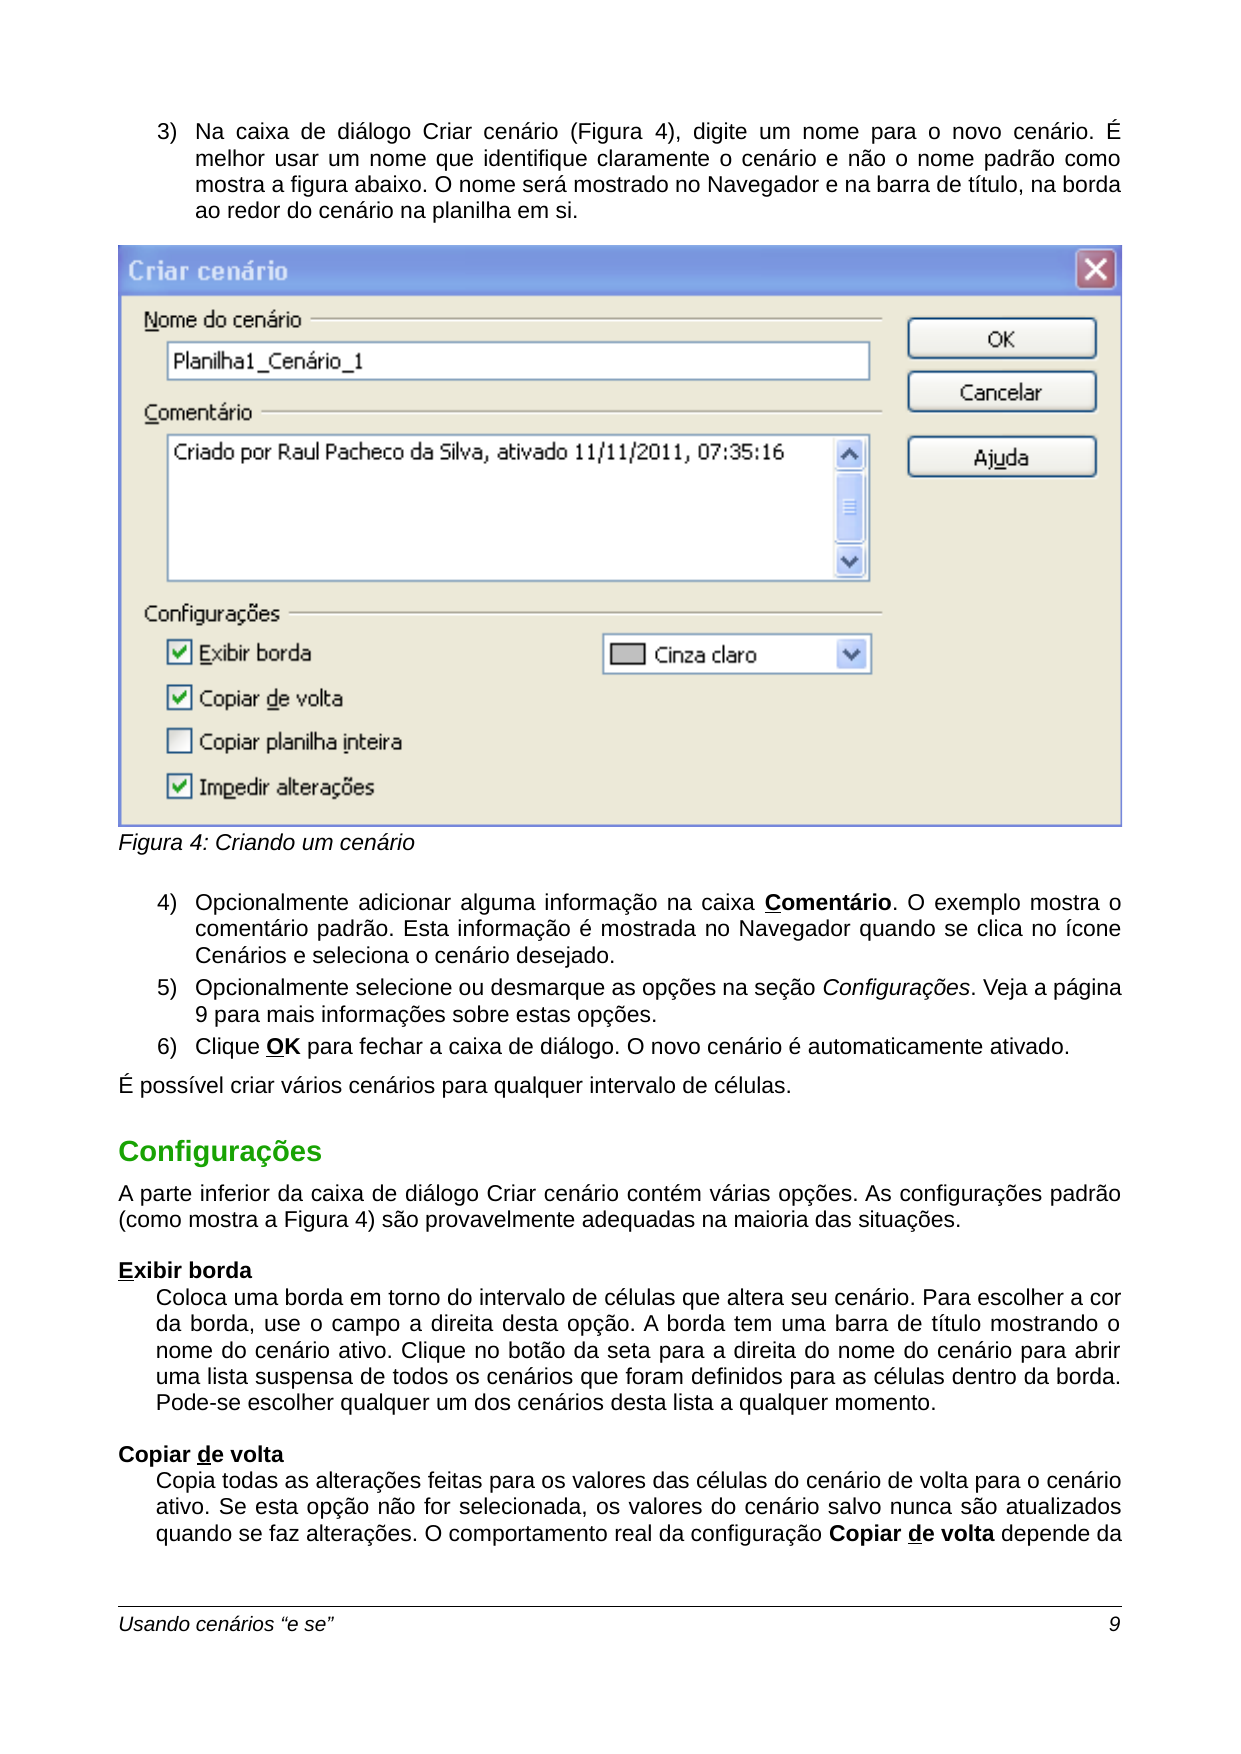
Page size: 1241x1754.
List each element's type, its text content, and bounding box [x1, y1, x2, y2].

text Copia todas as alterações feitas para os valores das células do cenário de volta para o cenário ativo. Se esta opção não for selecionada, os valores do cenário salvo nunca são atualizados quando se faz alterações. O comportamento real da configuração Copiar de volta depende da proteção de célula, a proteção da planilha, e a configuração Impedir alterações (veja Tabela 1 na página 11). [156, 1467, 1122, 1546]
text Copiar de volta [118, 1441, 1122, 1467]
list Opcionalmente selecione ou desmarque as opções na seção Configurações. Veja a página 9 para mais informações sobre estas opções. [177, 974, 1122, 1027]
text Exibir borda [118, 1257, 1122, 1284]
text Coloca uma borda em torno do intervalo de células que altera seu cenário. Para escolher a cor da borda, use o campo a direita desta opção. A borda tem uma barra de título mostrando o nome do cenário ativo. Clique no botão da seta para a direita do nome do cenário para abrir uma lista suspensa de todos os cenários que foram definidos para as células dentro da borda. Pode-se escolher qualquer um dos cenários desta lista a qualquer momento. [156, 1284, 1122, 1416]
list Clique OK para fechar a caixa de diálogo. O novo cenário é automaticamente ativado. [177, 1033, 1122, 1059]
text A parte inferior da caixa de diálogo Criar cenário contém várias opções. As configurações padrão (como mostra a Figura Figura 4) são provavelmente adequadas na maioria das situações. [118, 1180, 1122, 1232]
picture [118, 245, 1123, 827]
subtitle Configurações [118, 1134, 1122, 1167]
text Figura 4: Criando um cenário [118, 827, 1122, 856]
text É possível criar vários cenários para qualquer intervalo de células. [118, 1072, 1122, 1098]
list Na caixa de diálogo Criar cenário (Figura Figura 4), digite um nome para o novo cenário. É melhor usar um nome que identifique claramente o cenário e não o nome padrão como mostra a figura abaixo. O nome será mostrado no Navegador e na barra de título, na borda ao redor do cenário na planilha em si. [177, 118, 1122, 223]
list Opcionalmente adicionar alguma informação na caixa Comentário. O exemplo mostra o comentário padrão. Esta informação é mostrada no Navegador quando se clica no ícone Cenários e seleciona o cenário desejado. [177, 889, 1122, 968]
